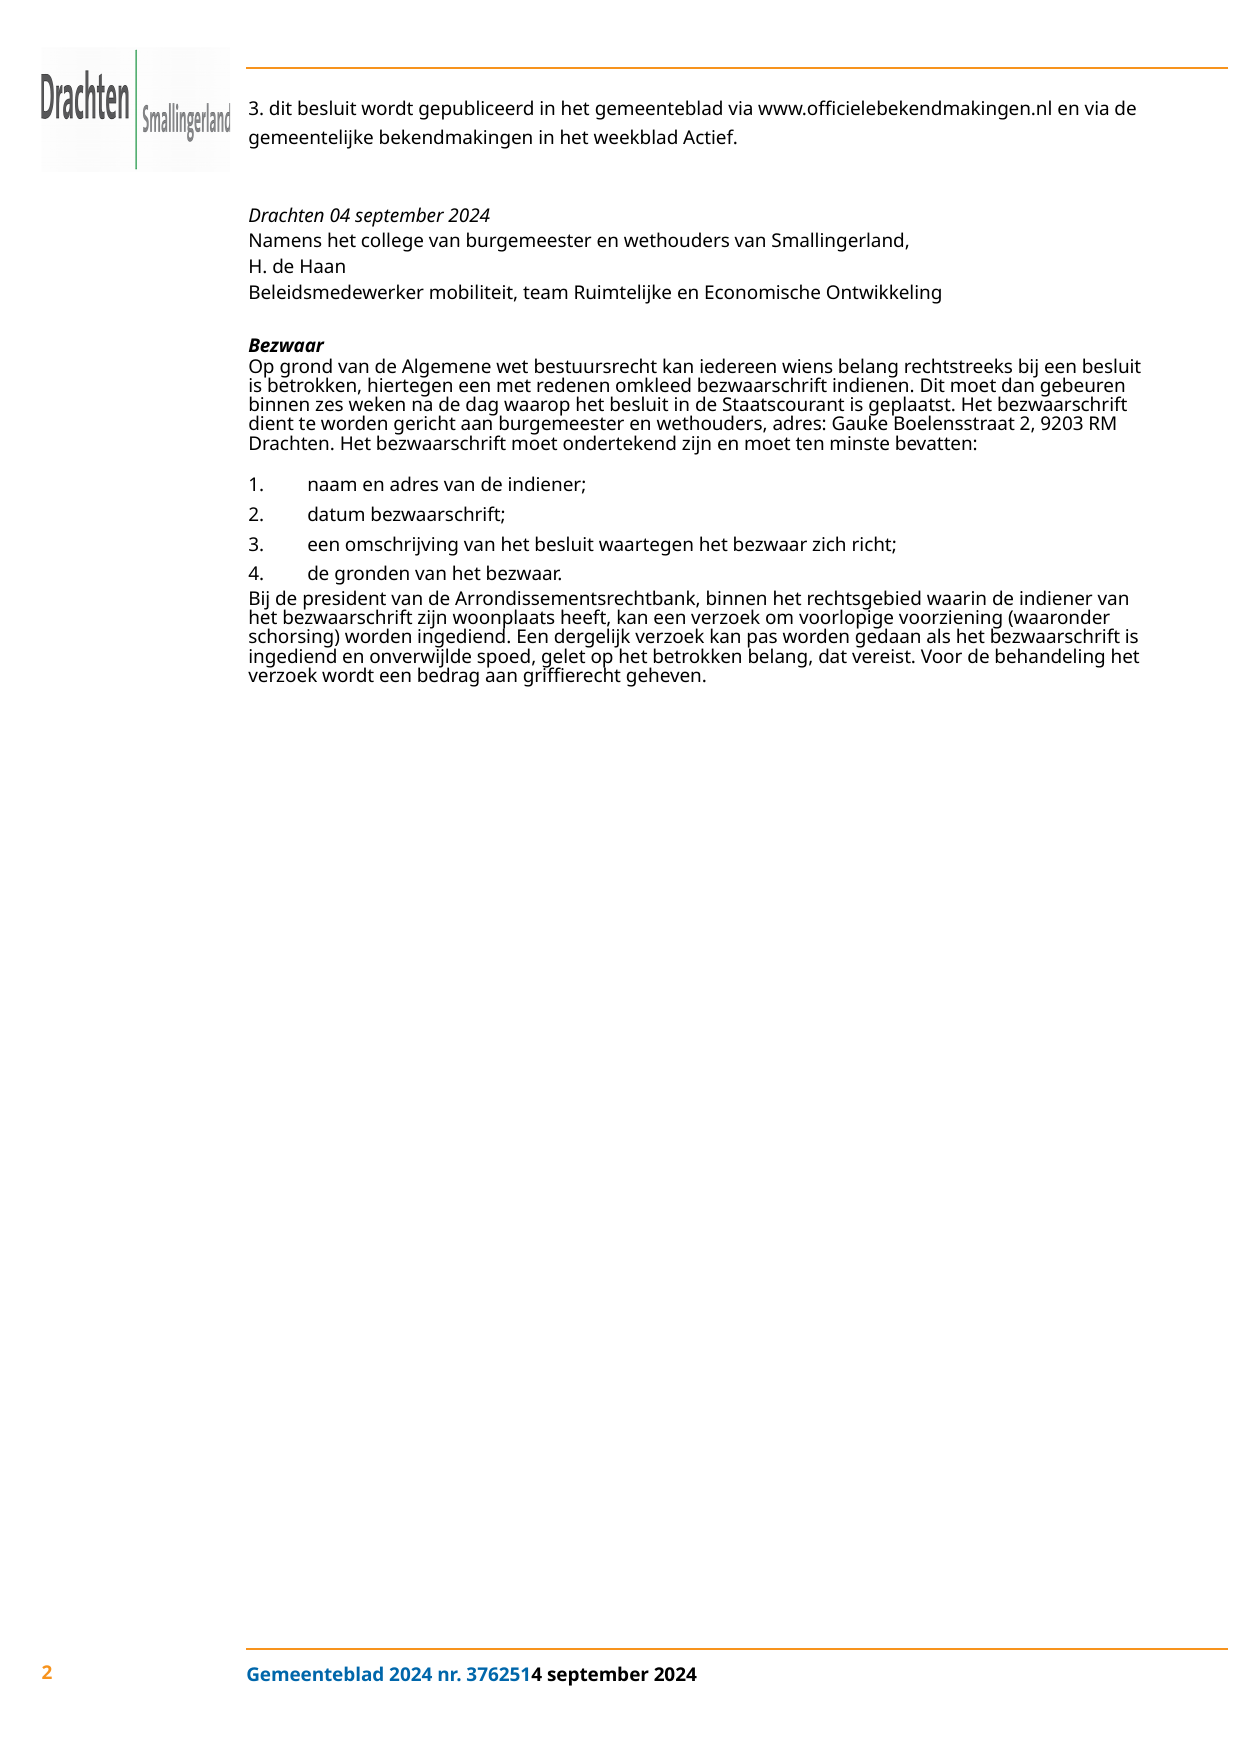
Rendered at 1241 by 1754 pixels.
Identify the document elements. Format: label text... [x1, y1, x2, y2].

text Bij de president van de Arrondissementsrechtbank, binnen het rechtsgebied waarin de indiener van het bezwaarschrift zijn woonplaats heeft, kan een verzoek om voorlopige voorziening (waaronder schorsing) worden ingediend. Een dergelijk verzoek kan pas worden gedaan als het bezwaarschrift is ingediend en onverwijlde spoed, gelet op het betrokken belang, dat vereist. Voor de behandeling het verzoek wordt een bedrag aan griffierecht geheven. [248, 590, 1152, 686]
list naam en adres van de indiener; [248, 472, 1152, 497]
picture [41, 47, 231, 172]
text Drachten 04 september 2024 [248, 202, 1152, 227]
list datum bezwaarschrift; [248, 501, 1152, 527]
text 3. dit besluit wordt gepubliceerd in het gemeenteblad via www.officielebekendmakingen.nl en via de gemeentelijke bekendmakingen in het weekblad Actief. [248, 95, 1152, 150]
text H. de Haan [248, 253, 1152, 279]
text Namens het college van burgemeester en wethouders van Smallingerland, [248, 227, 1152, 253]
text Beleidsmedewerker mobiliteit, team Ruimtelijke en Economische Ontwikkeling [248, 279, 1152, 305]
text Op grond van de Algemene wet bestuursrecht kan iedereen wiens belang rechtstreeks bij een besluit is betrokken, hiertegen een met redenen omkleed bezwaarschrift indienen. Dit moet dan gebeuren binnen zes weken na de dag waarop het besluit in de Staatscourant is geplaatst. Het bezwaarschrift dient te worden gericht aan burgemeester en wethouders, adres: Gauke Boelensstraat 2, 9203 RM Drachten. Het bezwaarschrift moet ondertekend zijn en moet ten minste bevatten: [248, 358, 1152, 454]
text Bezwaar [248, 332, 1152, 358]
list de gronden van het bezwaar. [248, 560, 1152, 586]
list een omschrijving van het besluit waartegen het bezwaar zich richt; [248, 531, 1152, 557]
